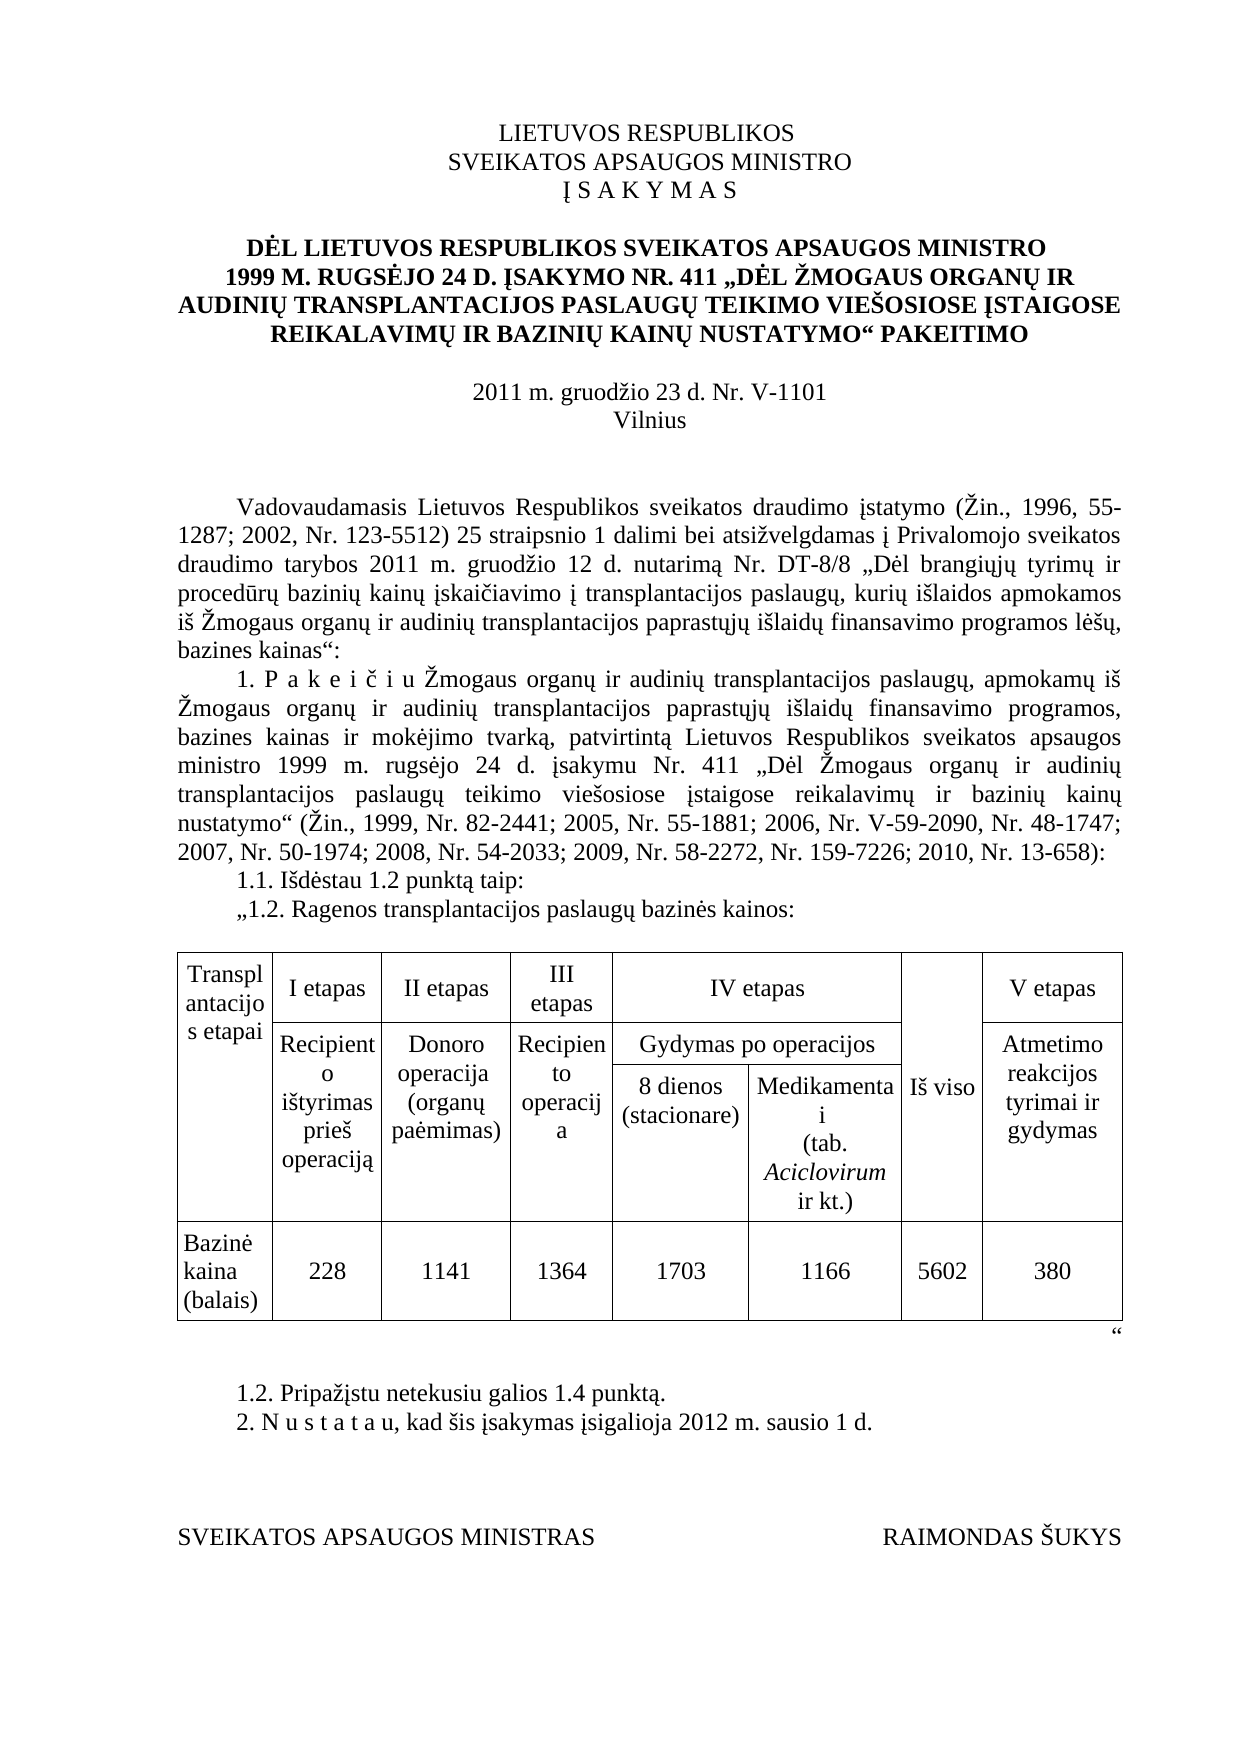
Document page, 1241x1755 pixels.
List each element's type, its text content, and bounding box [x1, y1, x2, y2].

table_cell 228 [273, 1222, 381, 1320]
text 1. P a k e i č i u Žmogaus organų ir audinių transplantacijos paslaugų, apmokamų iš Žmogaus organų ir audinių transplantacijos paprastųjų išlaidų finansavimo programos, bazines kainas ir mokėjimo tvarką, patvirtintą Lietuvos Respublikos sveikatos apsaugos ministro 1999 m. rugsėjo 24 d. įsakymu Nr. 411 „Dėl Žmogaus organų ir audinių transplantacijos paslaugų teikimo viešosiose įstaigose reikalavimų ir bazinių kainų nustatymo“ (Žin., 1999, Nr. 82-2441; 2005, Nr. 55-1881; 2006, Nr. V-59-2090, Nr. 48-1747; 2007, Nr. 50-1974; 2008, Nr. 54-2033; 2009, Nr. 58-2272, Nr. 159-7226; 2010, Nr. 13-658): [177, 664, 1122, 866]
text SVEIKATOS APSAUGOS MINISTRAS RAIMONDAS ŠUKYS [177, 1522, 1122, 1551]
text Vadovaudamasis Lietuvos Respublikos sveikatos draudimo įstatymo (Žin., 1996, 55-1287; 2002, Nr. 123-5512) 25 straipsnio 1 dalimi bei atsižvelgdamas į Privalomojo sveikatos draudimo tarybos 2011 m. gruodžio 12 d. nutarimą Nr. DT-8/8 „Dėl brangiųjų tyrimų ir procedūrų bazinių kainų įskaičiavimo į transplantacijos paslaugų, kurių išlaidos apmokamos iš Žmogaus organų ir audinių transplantacijos paprastųjų išlaidų finansavimo programos lėšų, bazines kainas“: [177, 492, 1122, 664]
text „1.2. Ragenos transplantacijos paslaugų bazinės kainos: [177, 894, 1122, 923]
table_cell Bazinė kaina (balais) [178, 1222, 272, 1320]
text “ [177, 1321, 1122, 1349]
table_cell Atmetimo reakcijos tyrimai ir gydymas [983, 1023, 1122, 1221]
table_cell 1703 [613, 1222, 748, 1320]
table_cell 1141 [382, 1222, 510, 1320]
table_header III etapas [511, 953, 612, 1022]
table_header Transplantacijos etapai [178, 953, 272, 1221]
table_cell 1364 [511, 1222, 612, 1320]
table_header IV etapas [613, 953, 901, 1022]
table_cell 380 [983, 1222, 1122, 1320]
table_cell Donoro operacija (organų paėmimas) [382, 1023, 510, 1221]
table_cell Recipiento ištyrimas prieš operaciją [273, 1023, 381, 1221]
table_cell Medikamentai (tab. Aciclovirum ir kt.) [749, 1065, 901, 1221]
text 2011 m. gruodžio 23 d. Nr. V-1101 [177, 377, 1122, 406]
table_header Iš viso [902, 953, 982, 1221]
text DĖL LIETUVOS RESPUBLIKOS SVEIKATOS APSAUGOS MINISTRO 1999 M. RUGSĖJO 24 D. ĮSAKYMO Nr. 411 „DĖL ŽMOGAUS ORGANŲ IR AUDINIŲ TRANSPLANTACIJOS PASLAUGŲ TEIKIMO VIEŠOSIOSE ĮSTAIGOSE REIKALAVIMŲ IR BAZINIŲ KAINŲ NUSTATYMO“ PAKEITIMO [177, 233, 1122, 348]
table_cell Recipiento operacija [511, 1023, 612, 1221]
text 1.1. Išdėstau 1.2 punktą taip: [177, 866, 1122, 894]
table_header V etapas [983, 953, 1122, 1022]
table_cell 1166 [749, 1222, 901, 1320]
table_header I etapas [273, 953, 381, 1022]
table_cell 8 dienos (stacionare) [613, 1065, 748, 1221]
text LIETUVOS RESPUBLIKOS [177, 118, 1122, 147]
table_cell Gydymas po operacijos [613, 1023, 901, 1064]
table_cell 5602 [902, 1222, 982, 1320]
text SVEIKATOS APSAUGOS MINISTRO [177, 147, 1122, 176]
text 1.2. Pripažįstu netekusiu galios 1.4 punktą. [177, 1378, 1122, 1407]
text Į S A K Y M A S [177, 176, 1122, 204]
text Vilnius [177, 406, 1122, 434]
table_header II etapas [382, 953, 510, 1022]
text 2. N u s t a t a u, kad šis įsakymas įsigalioja 2012 m. sausio 1 d. [177, 1407, 1122, 1436]
